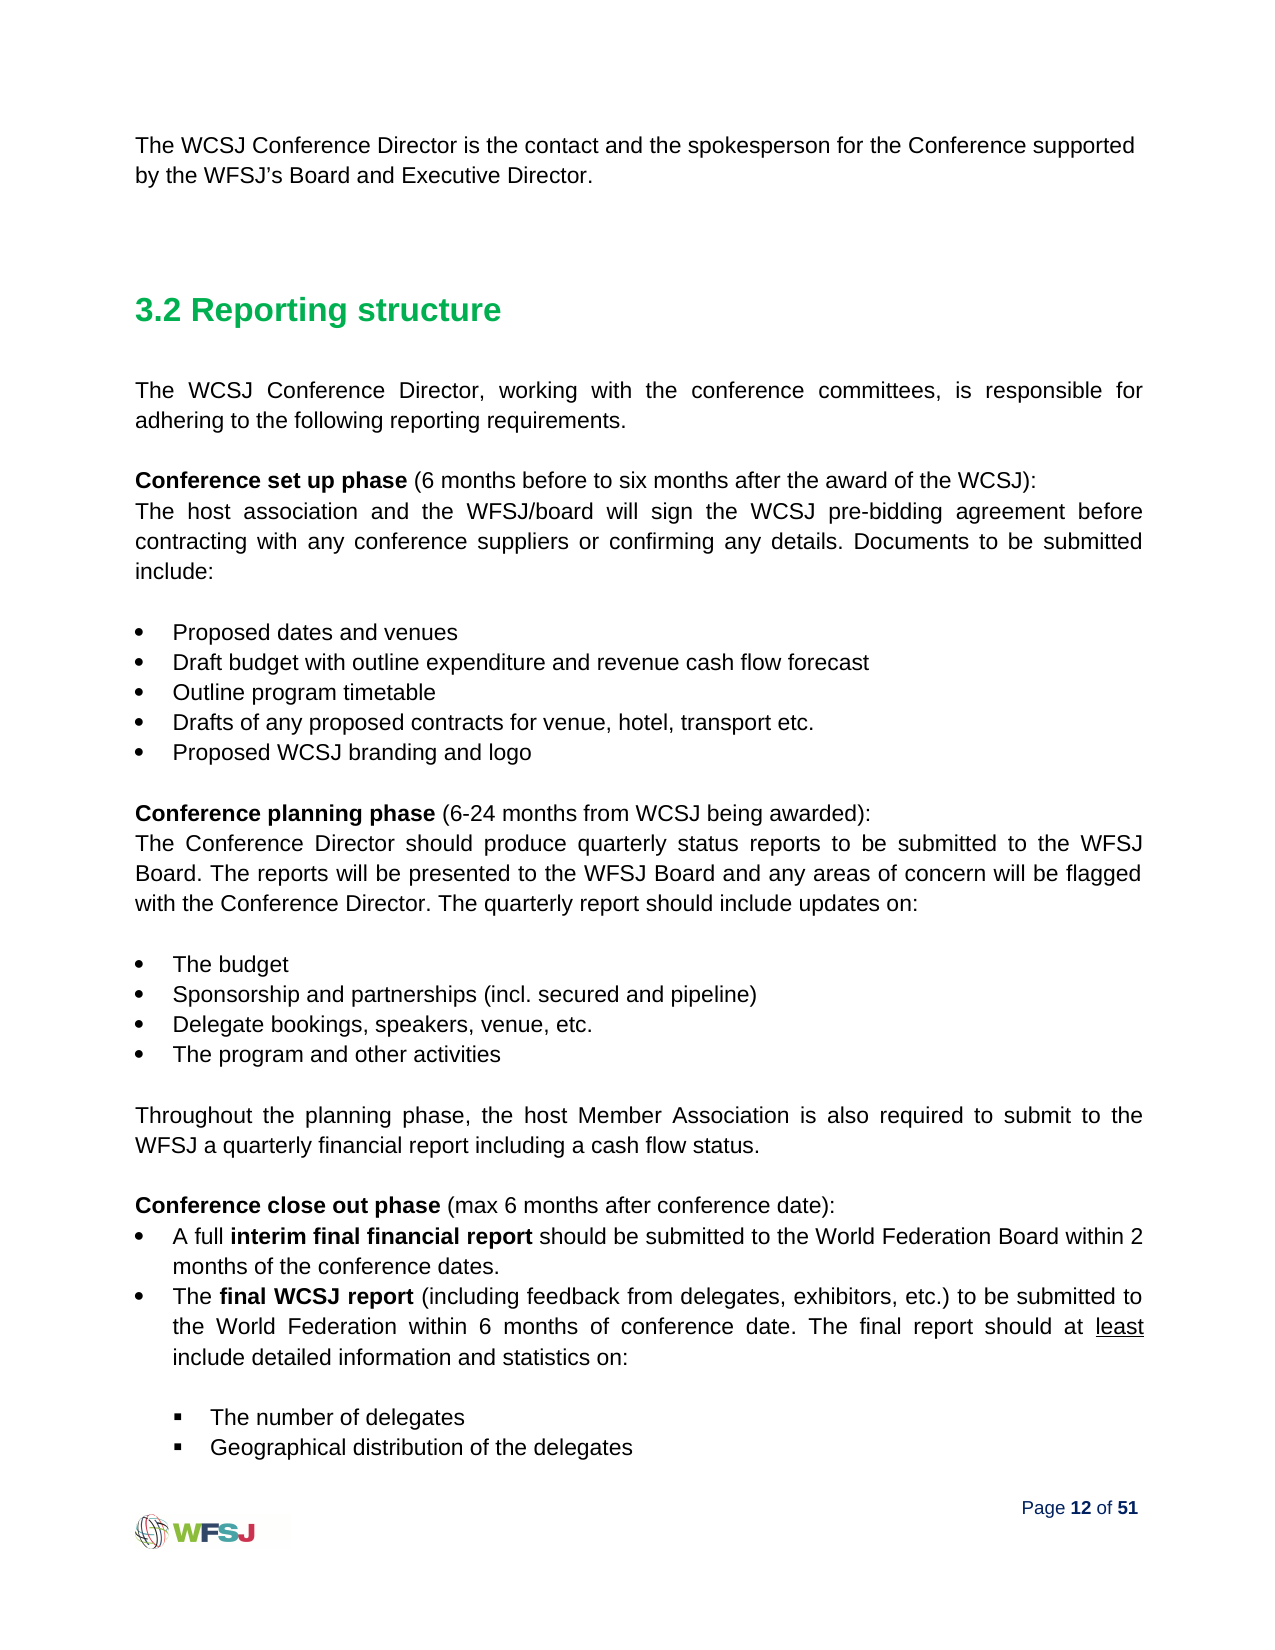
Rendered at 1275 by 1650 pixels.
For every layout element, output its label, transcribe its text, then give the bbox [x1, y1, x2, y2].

list Proposed dates and venues [135, 618, 1144, 645]
list Proposed WCSJ branding and logo [135, 739, 1144, 766]
list The budget [135, 951, 1144, 977]
list The program and other activities [135, 1041, 1144, 1068]
text Throughout the planning phase, the host Member Association is also required to submit to the WFSJ a quarterly financial report including a cash flow status. [135, 1102, 1144, 1158]
subtitle 3.2 Reporting structure [135, 290, 1144, 328]
text The WCSJ Conference Director, working with the conference committees, is responsible for adhering to the following reporting requirements. [135, 377, 1144, 433]
list Drafts of any proposed contracts for venue, hotel, transport etc. [135, 709, 1144, 735]
list A full interim final financial report should be submitted to the World Federation Board within 2 months of the conference dates. [135, 1223, 1144, 1279]
text Conference set up phase (6 months before to six months after the award of the WCSJ): [135, 467, 1144, 494]
text The host association and the WFSJ/board will sign the WCSJ pre-bidding agreement before contracting with any conference suppliers or confirming any details. Documents to be submitted include: [135, 498, 1144, 584]
list The final WCSJ report (including feedback from delegates, exhibitors, etc.) to be submitted to the World Federation within 6 months of conference date. The final report should at least include detailed information and statistics on: [135, 1283, 1144, 1370]
text The WCSJ Conference Director is the contact and the spokesperson for the Conference supported by the WFSJ’s Board and Executive Director. [135, 132, 1144, 188]
list The number of delegates [172, 1404, 1144, 1430]
list Geographical distribution of the delegates [172, 1434, 1144, 1460]
text Conference planning phase (6-24 months from WCSJ being awarded): [135, 800, 1144, 826]
list Outline program timetable [135, 679, 1144, 705]
list Delegate bookings, speakers, venue, etc. [135, 1011, 1144, 1037]
text The Conference Director should produce quarterly status reports to be submitted to the WFSJ Board. The reports will be presented to the WFSJ Board and any areas of concern will be flagged with the Conference Director. The quarterly report should include updates on: [135, 830, 1144, 917]
list Draft budget with outline expenditure and revenue cash flow forecast [135, 649, 1144, 675]
list Sponsorship and partnerships (incl. secured and pipeline) [135, 981, 1144, 1007]
text Conference close out phase (max 6 months after conference date): [135, 1192, 1144, 1219]
picture [135, 1514, 292, 1549]
